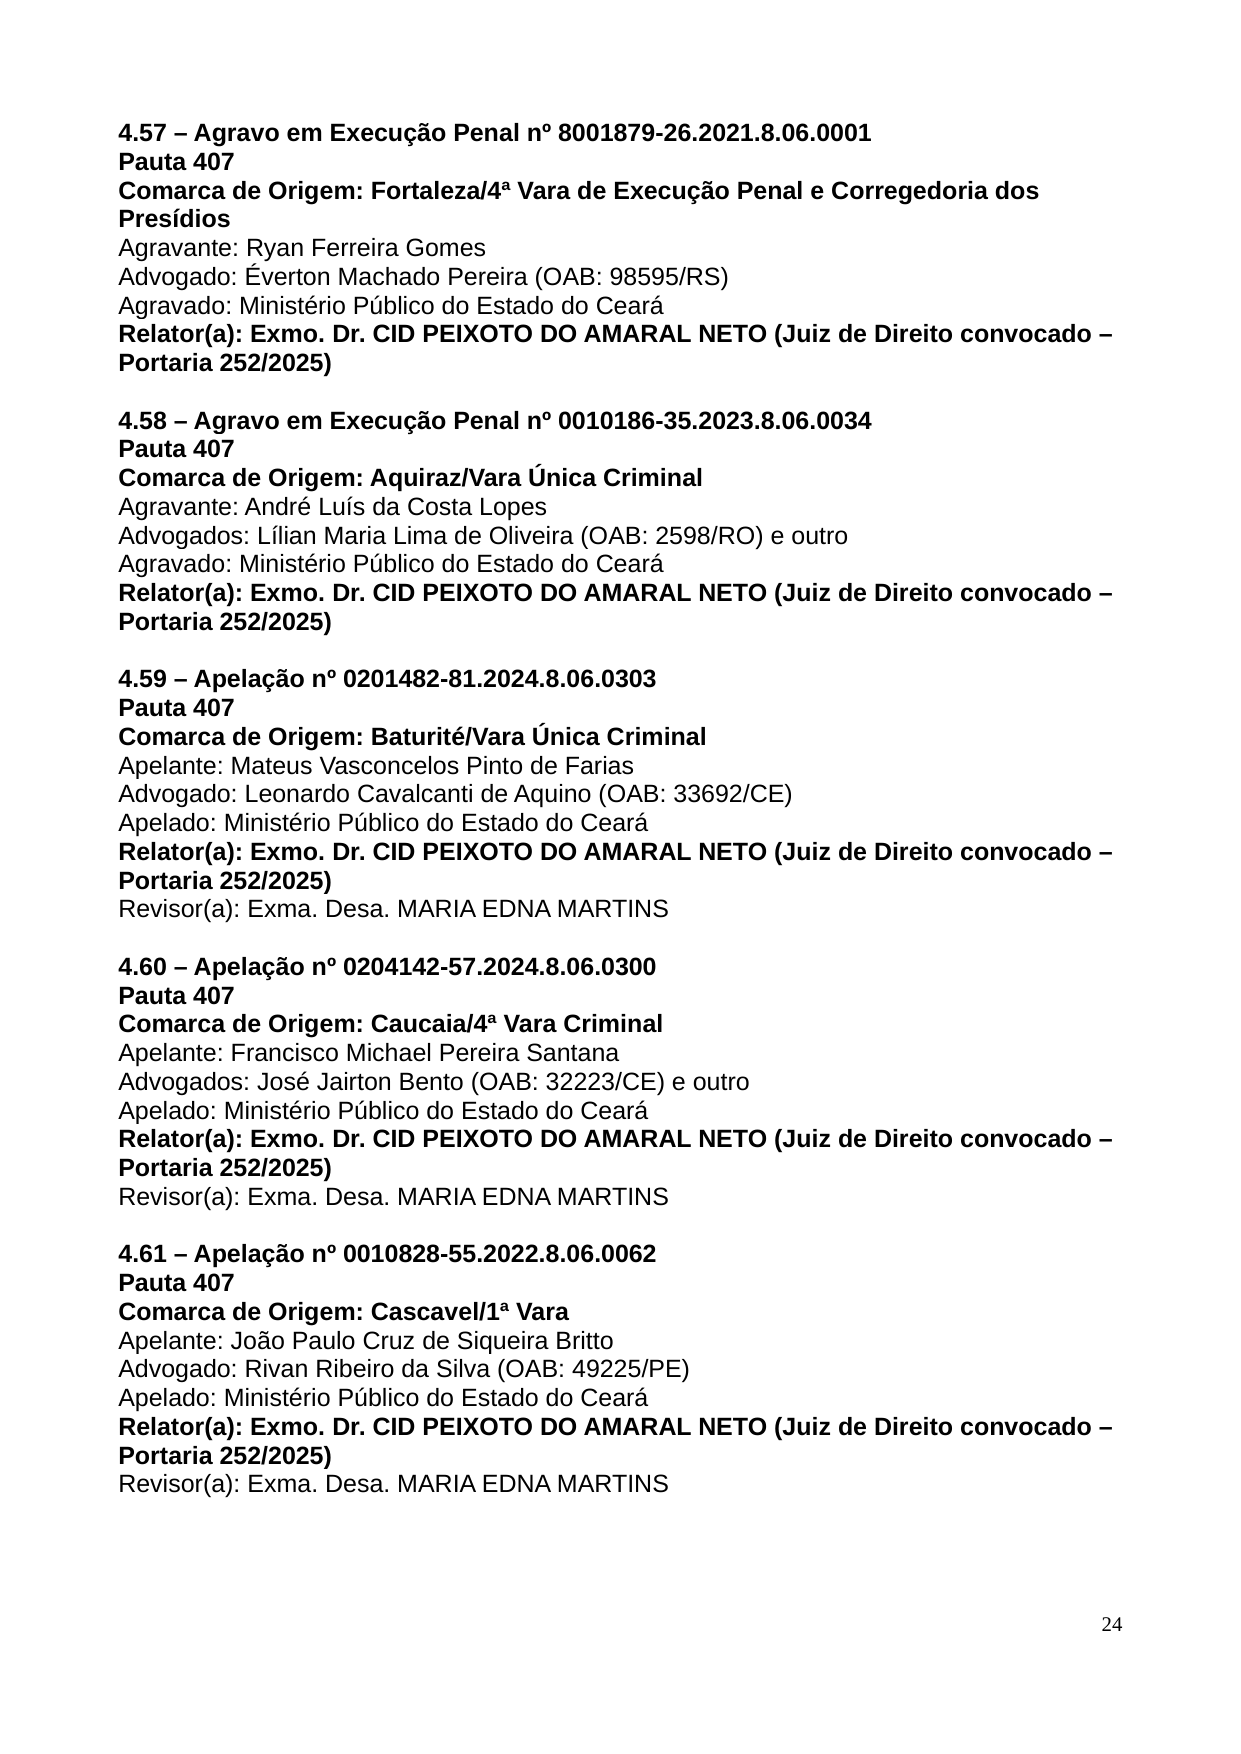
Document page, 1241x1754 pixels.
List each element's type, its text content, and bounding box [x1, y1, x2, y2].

text 4.60 – Apelação nº 0204142-57.2024.8.06.0300 [118, 952, 1122, 981]
text Agravante: Ryan Ferreira Gomes [118, 233, 1122, 262]
text Agravante: André Luís da Costa Lopes [118, 492, 1122, 521]
text Revisor(a): Exma. Desa. MARIA EDNA MARTINS [118, 1469, 1122, 1498]
text Relator(a): Exmo. Dr. CID PEIXOTO DO AMARAL NETO (Juiz de Direito convocado – Portaria 252/2025) [118, 1124, 1122, 1182]
text Apelante: Mateus Vasconcelos Pinto de Farias [118, 751, 1122, 779]
text Pauta 407 [118, 1268, 1122, 1297]
text Comarca de Origem: Fortaleza/4ª Vara de Execução Penal e Corregedoria dos Presídios [118, 176, 1122, 233]
text Advogados: Lílian Maria Lima de Oliveira (OAB: 2598/RO) e outro [118, 521, 1122, 549]
text 4.61 – Apelação nº 0010828-55.2022.8.06.0062 [118, 1239, 1122, 1268]
text Pauta 407 [118, 693, 1122, 722]
text 4.57 – Agravo em Execução Penal nº 8001879-26.2021.8.06.0001 [118, 118, 1122, 147]
text Apelado: Ministério Público do Estado do Ceará [118, 1383, 1122, 1412]
text Relator(a): Exmo. Dr. CID PEIXOTO DO AMARAL NETO (Juiz de Direito convocado – Portaria 252/2025) [118, 837, 1122, 894]
text Apelado: Ministério Público do Estado do Ceará [118, 808, 1122, 837]
text Advogado: Éverton Machado Pereira (OAB: 98595/RS) [118, 262, 1122, 291]
text Revisor(a): Exma. Desa. MARIA EDNA MARTINS [118, 1182, 1122, 1211]
text Apelante: Francisco Michael Pereira Santana [118, 1038, 1122, 1067]
text Pauta 407 [118, 981, 1122, 1009]
text Agravado: Ministério Público do Estado do Ceará [118, 549, 1122, 578]
text Relator(a): Exmo. Dr. CID PEIXOTO DO AMARAL NETO (Juiz de Direito convocado – Portaria 252/2025) [118, 578, 1122, 636]
text Agravado: Ministério Público do Estado do Ceará [118, 291, 1122, 319]
text Apelante: João Paulo Cruz de Siqueira Britto [118, 1326, 1122, 1354]
text Advogados: José Jairton Bento (OAB: 32223/CE) e outro [118, 1067, 1122, 1096]
text Apelado: Ministério Público do Estado do Ceará [118, 1096, 1122, 1124]
text Comarca de Origem: Cascavel/1ª Vara [118, 1297, 1122, 1326]
text Relator(a): Exmo. Dr. CID PEIXOTO DO AMARAL NETO (Juiz de Direito convocado – Portaria 252/2025) [118, 1412, 1122, 1469]
text Advogado: Leonardo Cavalcanti de Aquino (OAB: 33692/CE) [118, 779, 1122, 808]
text 4.59 – Apelação nº 0201482-81.2024.8.06.0303 [118, 664, 1122, 693]
text 4.58 – Agravo em Execução Penal nº 0010186-35.2023.8.06.0034 [118, 406, 1122, 434]
text Revisor(a): Exma. Desa. MARIA EDNA MARTINS [118, 894, 1122, 923]
text Relator(a): Exmo. Dr. CID PEIXOTO DO AMARAL NETO (Juiz de Direito convocado – Portaria 252/2025) [118, 319, 1122, 377]
text Pauta 407 [118, 147, 1122, 176]
text Comarca de Origem: Baturité/Vara Única Criminal [118, 722, 1122, 751]
text Comarca de Origem: Aquiraz/Vara Única Criminal [118, 463, 1122, 492]
text Pauta 407 [118, 434, 1122, 463]
text Advogado: Rivan Ribeiro da Silva (OAB: 49225/PE) [118, 1354, 1122, 1383]
text Comarca de Origem: Caucaia/4ª Vara Criminal [118, 1009, 1122, 1038]
